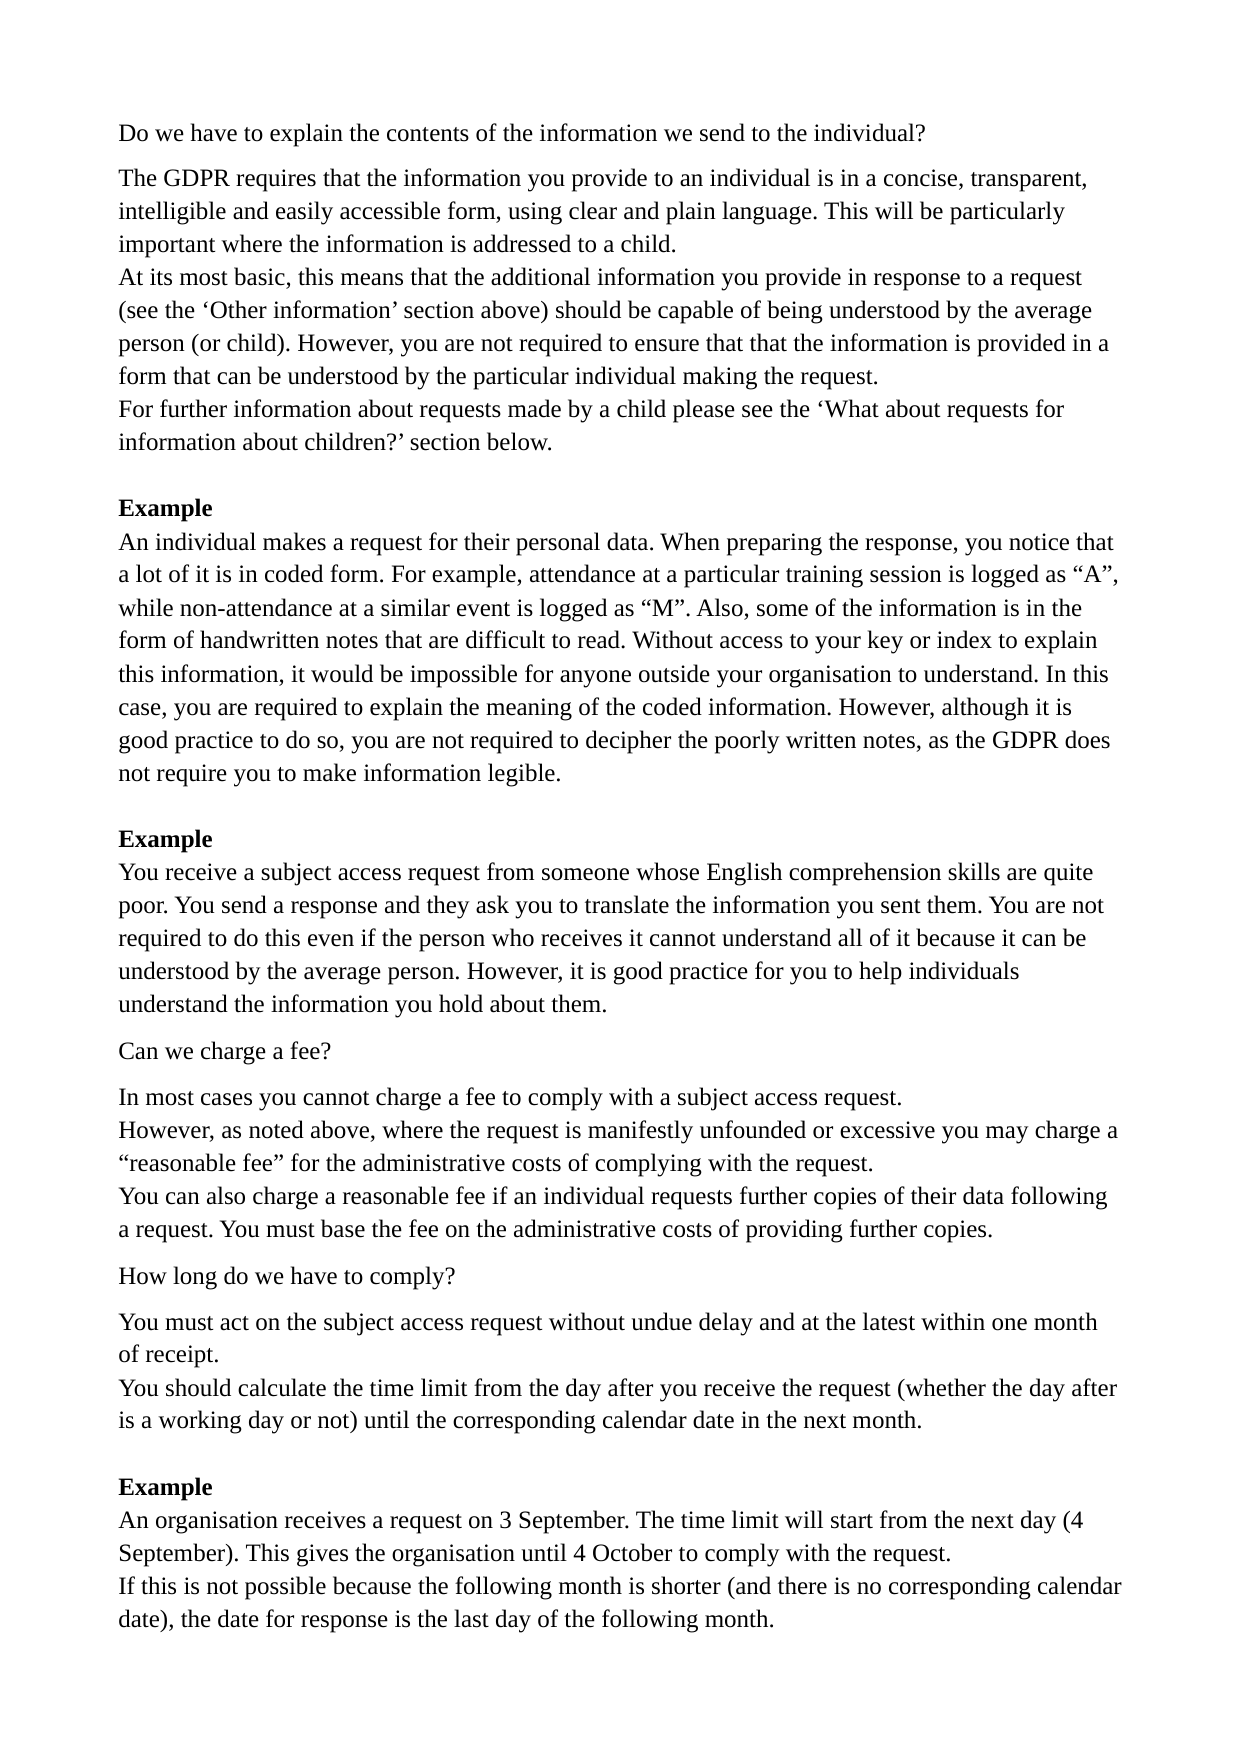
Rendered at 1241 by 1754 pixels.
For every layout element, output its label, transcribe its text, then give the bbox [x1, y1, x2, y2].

text The GDPR requires that the information you provide to an individual is in a concise, transparent, intelligible and easily accessible form, using clear and plain language. This will be particularly important where the information is addressed to a child. [118, 163, 1122, 258]
text You can also charge a reasonable fee if an individual requests further copies of their data following a request. You must base the fee on the administrative costs of providing further copies. [118, 1181, 1122, 1242]
text If this is not possible because the following month is shorter (and there is no corresponding calendar date), the date for response is the last day of the following month. [118, 1571, 1122, 1632]
text Example [118, 824, 1122, 852]
text For further information about requests made by a child please see the ‘What about requests for information about children?’ section below. [118, 394, 1122, 456]
text In most cases you cannot charge a fee to comply with a subject access request. [118, 1082, 1122, 1110]
text An organisation receives a request on 3 September. The time limit will start from the next day (4 September). This gives the organisation until 4 October to comply with the request. [118, 1505, 1122, 1566]
subtitle How long do we have to comply? [118, 1261, 1122, 1290]
text Example [118, 493, 1122, 522]
text At its most basic, this means that the additional information you provide in response to a request (see the ‘Other information’ section above) should be capable of being understood by the average person (or child). However, you are not required to ensure that that the information is provided in a form that can be understood by the particular individual making the request. [118, 262, 1122, 390]
text Example [118, 1472, 1122, 1500]
text You must act on the subject access request without undue delay and at the latest within one month of receipt. [118, 1307, 1122, 1368]
text An individual makes a request for their personal data. When preparing the response, you notice that a lot of it is in coded form. For example, attendance at a particular training session is logged as “A”, while non-attendance at a similar event is logged as “M”. Also, some of the information is in the form of handwritten notes that are difficult to read. Without access to your key or index to explain this information, it would be impossible for anyone outside your organisation to understand. In this case, you are required to explain the meaning of the coded information. However, although it is good practice to do so, you are not required to decipher the poorly written notes, as the GDPR does not require you to make information legible. [118, 527, 1122, 786]
text However, as noted above, where the request is manifestly unfounded or excessive you may charge a “reasonable fee” for the administrative costs of complying with the request. [118, 1115, 1122, 1176]
subtitle Can we charge a fee? [118, 1036, 1122, 1065]
text You should calculate the time limit from the day after you receive the request (whether the day after is a working day or not) until the corresponding calendar date in the next month. [118, 1373, 1122, 1434]
text You receive a subject access request from someone whose English comprehension skills are quite poor. You send a response and they ask you to translate the information you sent them. You are not required to do this even if the person who receives it cannot understand all of it because it can be understood by the average person. However, it is good practice for you to help individuals understand the information you hold about them. [118, 857, 1122, 1018]
subtitle Do we have to explain the contents of the information we send to the individual? [118, 118, 1122, 147]
